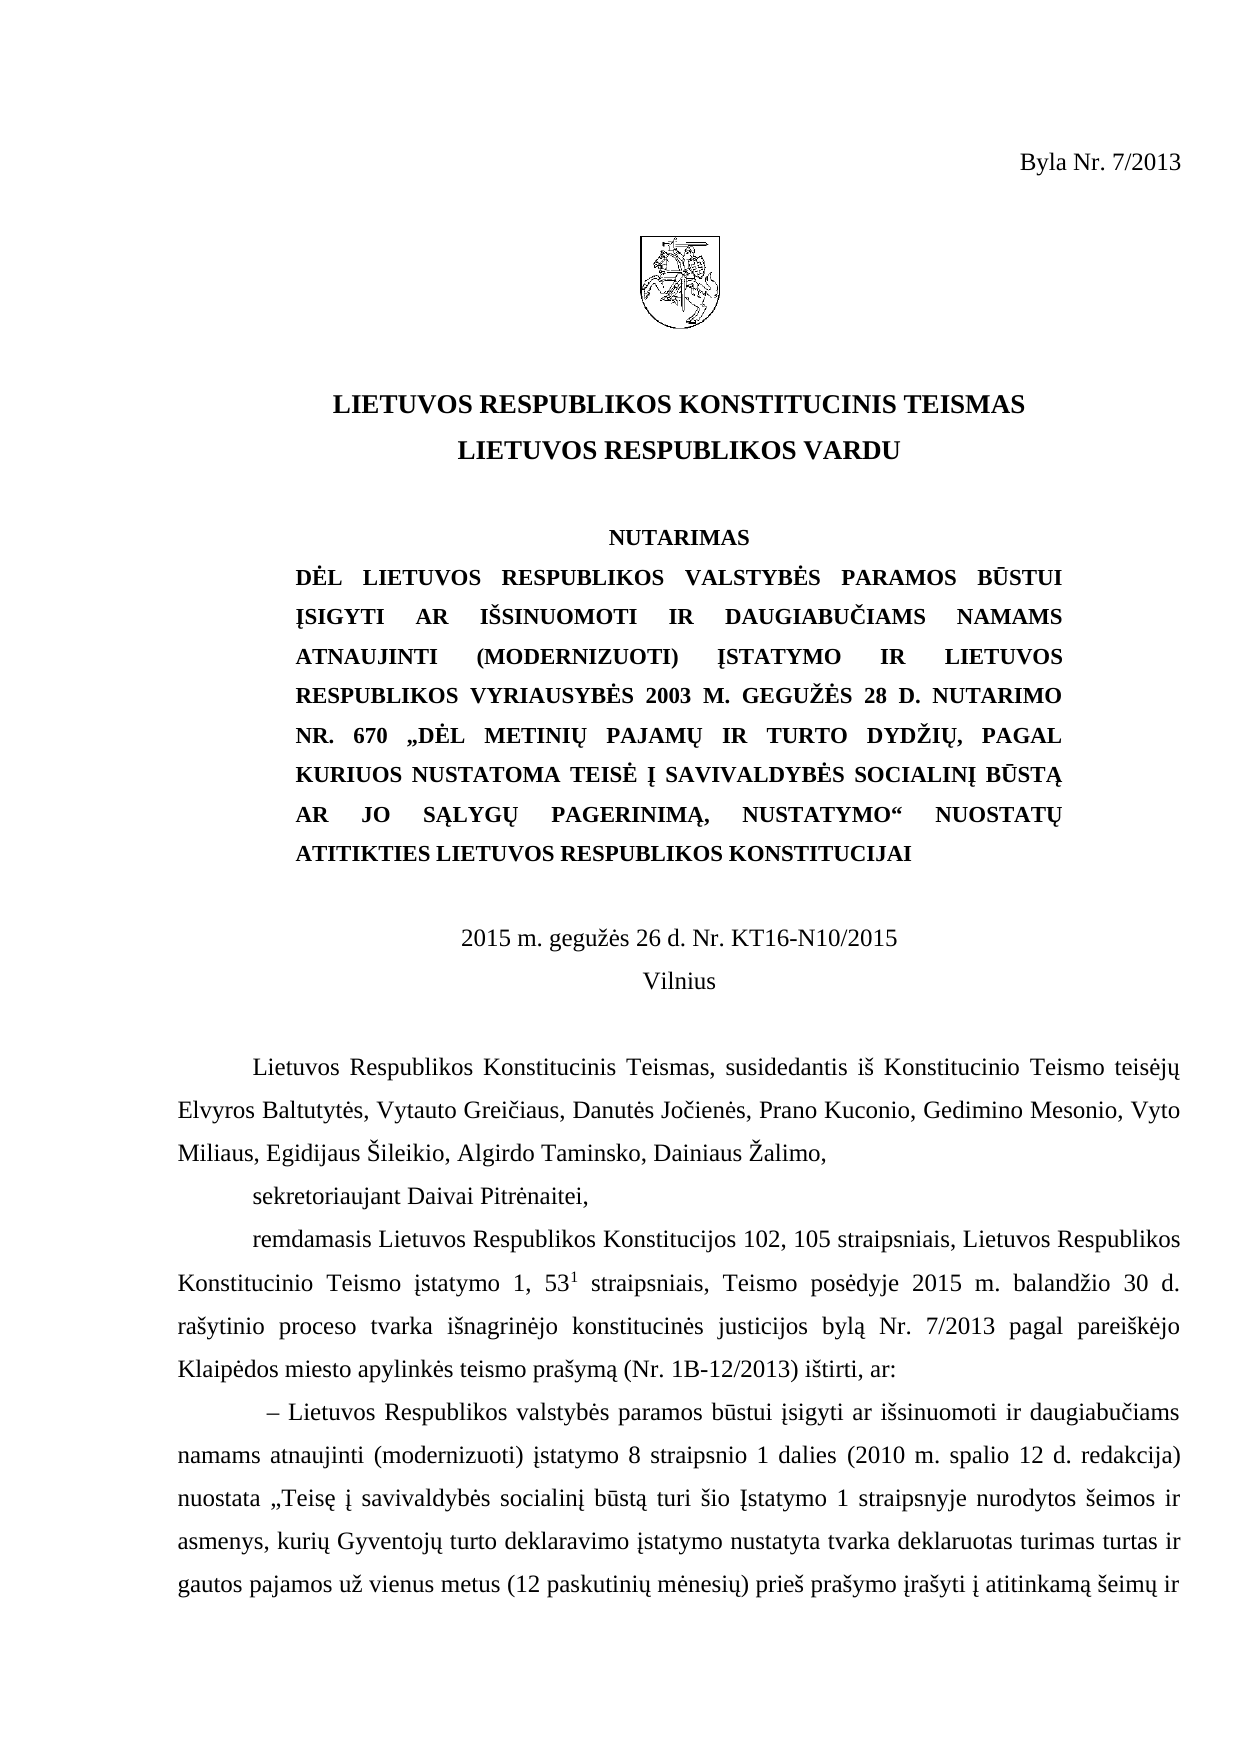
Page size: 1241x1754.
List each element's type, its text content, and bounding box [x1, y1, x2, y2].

text LIETUVOS RESPUBLIKOS VARDU [177, 434, 1181, 466]
text remdamasis Lietuvos Respublikos Konstitucijos 102, 105 straipsniais, Lietuvos Respublikos Konstitucinio Teismo įstatymo 1, 531 straipsniais, Teismo posėdyje 2015 m. balandžio 30 d. rašytinio proceso tvarka išnagrinėjo konstitucinės justicijos bylą Nr. 7/2013 pagal pareiškėjo Klaipėdos miesto apylinkės teismo prašymą (Nr. 1B-12/2013) ištirti, ar: [177, 1224, 1181, 1383]
text Vilnius [177, 966, 1181, 994]
text sekretoriaujant Daivai Pitrėnaitei, [177, 1181, 1181, 1210]
text Lietuvos Respublikos Konstitucinis Teismas, susidedantis iš Konstitucinio Teismo teisėjų Elvyros Baltutytės, Vytauto Greičiaus, Danutės Jočienės, Prano Kuconio, Gedimino Mesonio, Vyto Miliaus, Egidijaus Šileikio, Algirdo Taminsko, Dainiaus Žalimo, [177, 1052, 1181, 1167]
text NUTARIMAS [295, 524, 1063, 551]
text DĖL LIETUVOS RESPUBLIKOS VALSTYBĖS PARAMOS BŪSTUI ĮSIGYTI AR IŠSINUOMOTI IR DAUGIABUČIAMS NAMAMS ATNAUJINTI (MODERNIZUOTI) ĮSTATYMO IR LIETUVOS RESPUBLIKOS VYRIAUSYBĖS 2003 M. GEGUŽĖS 28 D. NUTARIMO NR. 670 „DĖL METINIŲ PAJAMŲ IR TURTO DYDŽIŲ, PAGAL KURIUOS NUSTATOMA TEISĖ Į SAVIVALDYBĖS SOCIALINĮ BŪSTĄ AR JO SĄLYGŲ PAGERINIMĄ, NUSTATYMO“ NUOSTATŲ ATITIKTIES LIETUVOS RESPUBLIKOS KONSTITUCIJAI [295, 564, 1063, 866]
text – Lietuvos Respublikos valstybės paramos būstui įsigyti ar išsinuomoti ir daugiabučiams namams atnaujinti (modernizuoti) įstatymo 8 straipsnio 1 dalies (2010 m. spalio 12 d. redakcija) nuostata „Teisę į savivaldybės socialinį būstą turi šio Įstatymo 1 straipsnyje nurodytos šeimos ir asmenys, kurių Gyventojų turto deklaravimo įstatymo nustatyta tvarka deklaruotas turimas turtas ir gautos pajamos už vienus metus (12 paskutinių mėnesių) prieš prašymo įrašyti į atitinkamą šeimų ir [177, 1397, 1181, 1598]
text 2015 m. gegužės 26 d. Nr. KT16-N10/2015 [177, 923, 1181, 951]
text Byla Nr. 7/2013 [177, 147, 1181, 176]
text LIETUVOS RESPUBLIKOS KONSTITUCINIS TEISMAS [177, 388, 1181, 419]
